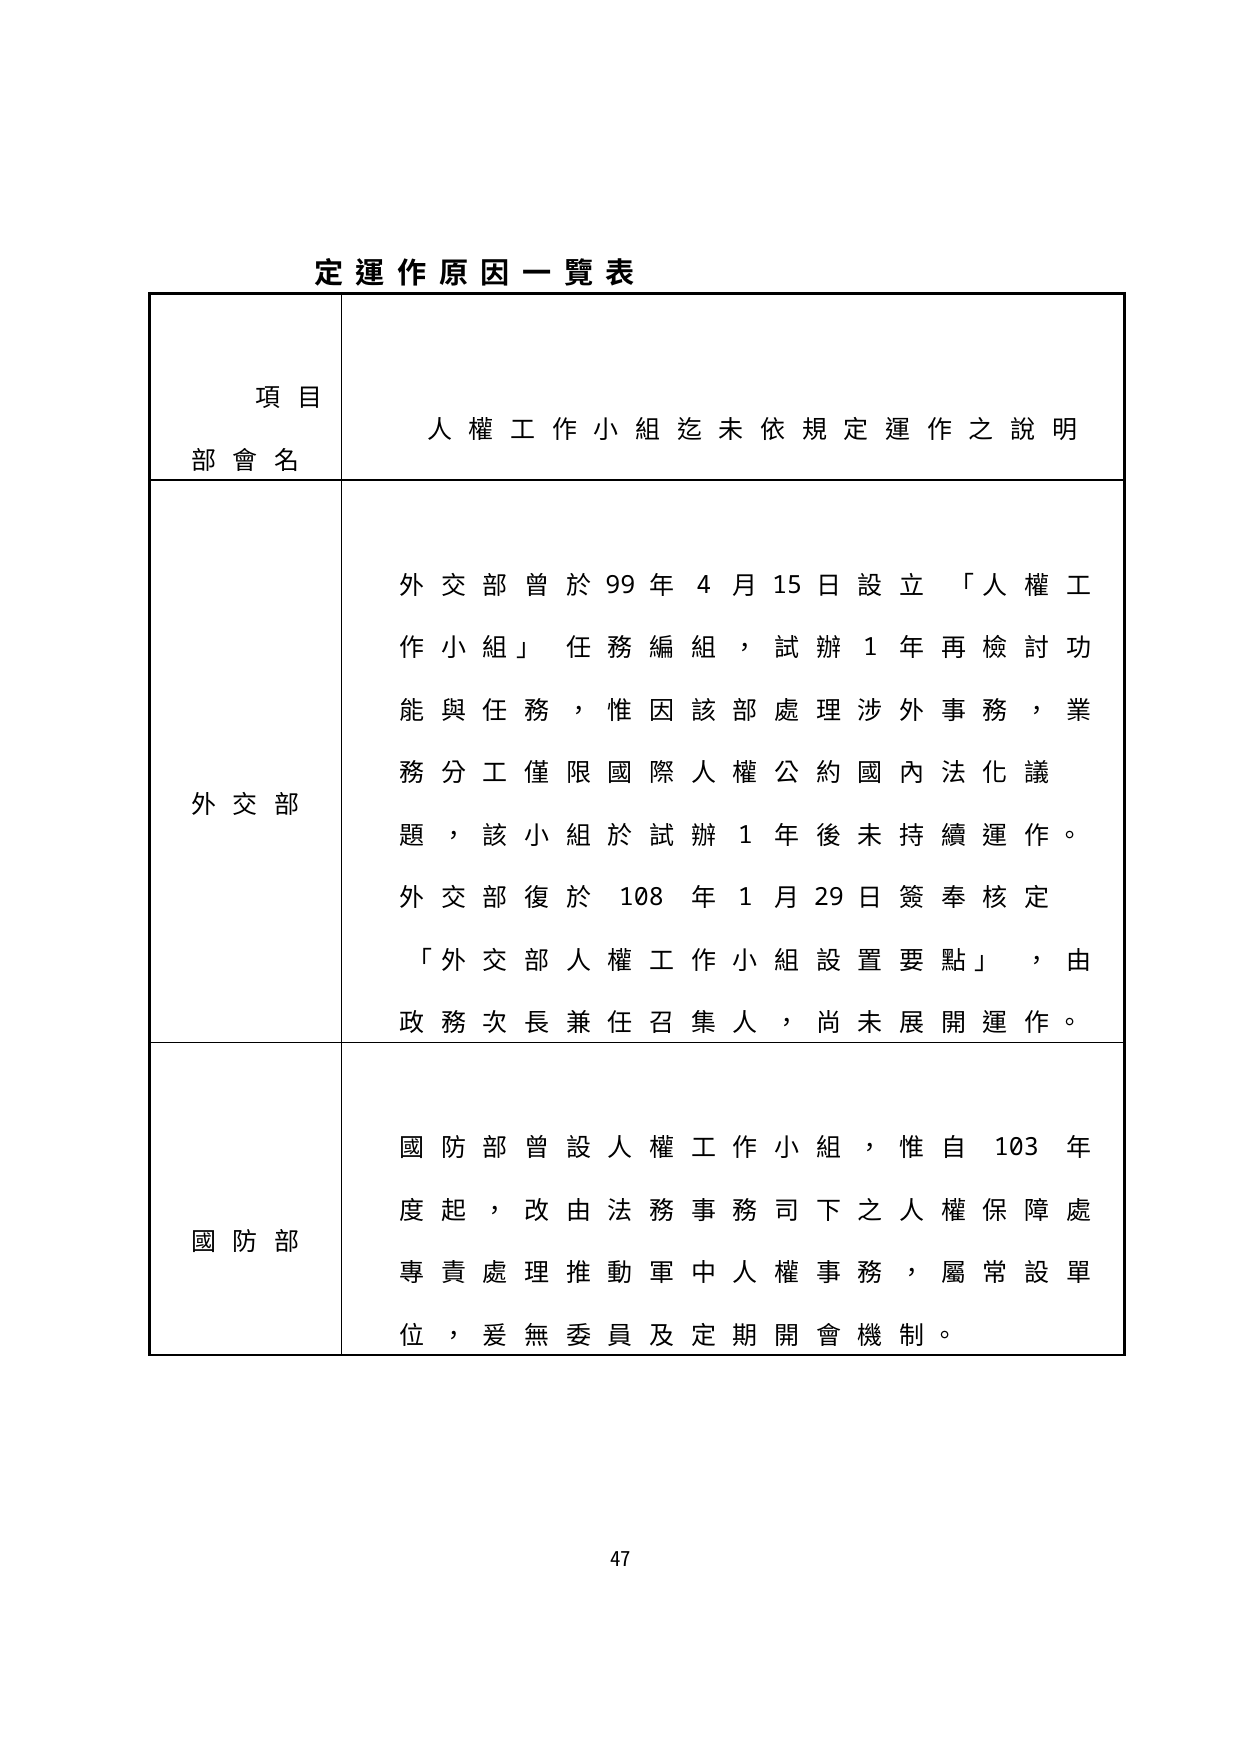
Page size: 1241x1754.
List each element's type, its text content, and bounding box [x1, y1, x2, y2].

table_cell 國防部曾設人權工作小組，惟自103年度起，改由法務事務司下之人權保障處專責處理推動軍中人權事務，屬常設單位，爰無委員及定期開會機制。 [342, 1043, 1123, 1354]
table_header 人權工作小組迄未依規定運作之說明 [342, 295, 1123, 479]
table_header 項目 部會名 [151, 295, 341, 479]
table_cell 國防部 [151, 1043, 341, 1354]
text 定運作原因一覽表 [138, 229, 1072, 292]
table_cell 外交部曾於99年4月15日設立「人權工作小組」任務編組，試辦1年再檢討功能與任務，惟因該部處理涉外事務，業務分工僅限國際人權公約國內法化議題，該小組於試辦1年後未持續運作。外交部復於108年1月29日簽奉核定「外交部人權工作小組設置要點」，由政務次長兼任召集人，尚未展開運作。 [342, 481, 1123, 1042]
table_cell 外交部 [151, 481, 341, 1042]
